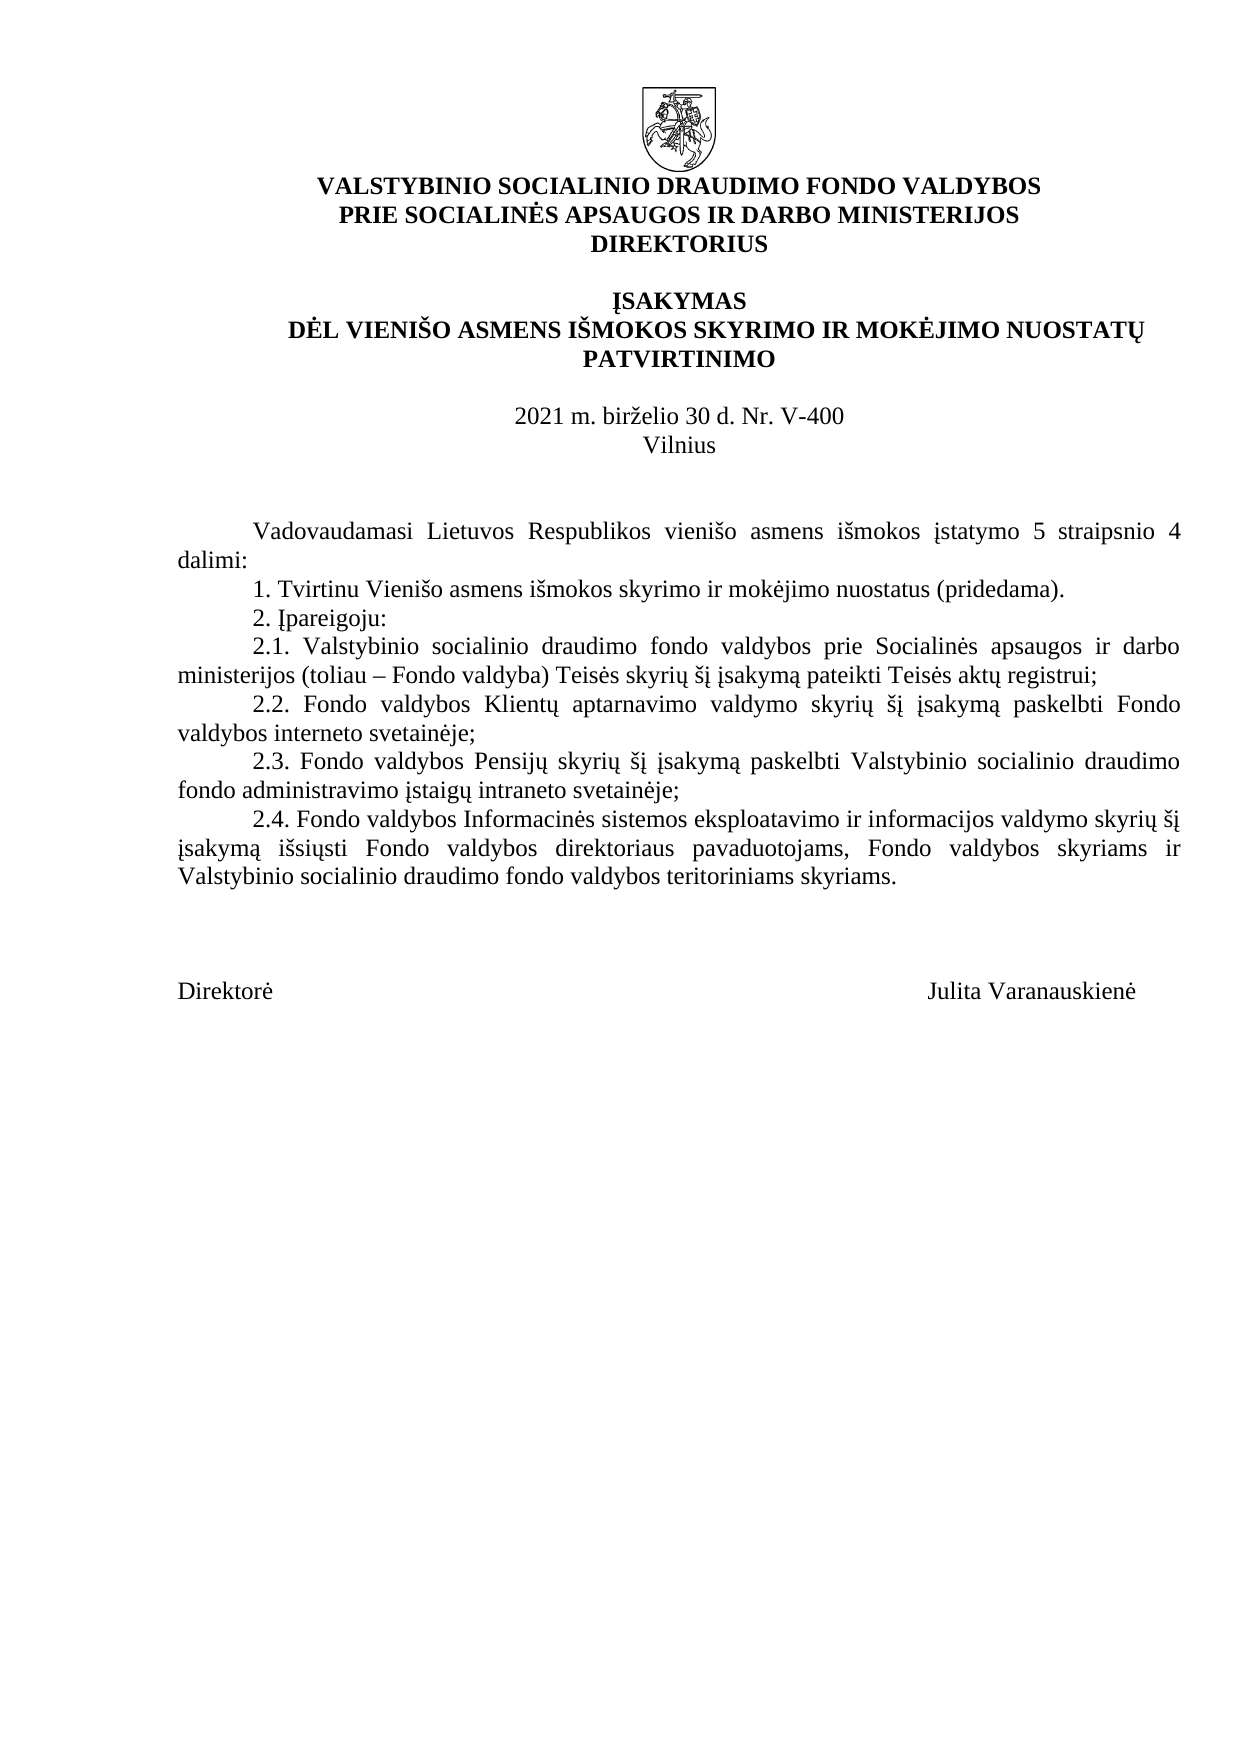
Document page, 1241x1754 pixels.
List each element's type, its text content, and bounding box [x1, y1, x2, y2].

text Direktorė Julita Varanauskienė [177, 976, 1181, 1005]
text 2021 m. birželio 30 d. Nr. V-400 [177, 401, 1181, 430]
text DĖL VIENIŠO ASMENS IŠMOKOS SKYRIMO IR MOKĖJIMO NUOSTATŲ PATVIRTINIMO [177, 315, 1181, 373]
text DIREKTORIUS [177, 229, 1181, 258]
text 2.1. Valstybinio socialinio draudimo fondo valdybos prie Socialinės apsaugos ir darbo ministerijos (toliau – Fondo valdyba) Teisės skyrių šį įsakymą pateikti Teisės aktų registrui; [177, 631, 1181, 689]
text PRIE SOCIALINĖS APSAUGOS IR DARBO MINISTERIJOS [177, 200, 1181, 229]
text VALSTYBINIO SOCIALINIO DRAUDIMO FONDO VALDYBOS [177, 171, 1181, 200]
text 1. Tvirtinu Vienišo asmens išmokos skyrimo ir mokėjimo nuostatus (pridedama). [177, 574, 1181, 603]
text 2.4. Fondo valdybos Informacinės sistemos eksploatavimo ir informacijos valdymo skyrių šį įsakymą išsiųsti Fondo valdybos direktoriaus pavaduotojams, Fondo valdybos skyriams ir Valstybinio socialinio draudimo fondo valdybos teritoriniams skyriams. [177, 804, 1181, 890]
text 2. Įpareigoju: [177, 603, 1181, 631]
text 2.2. Fondo valdybos Klientų aptarnavimo valdymo skyrių šį įsakymą paskelbti Fondo valdybos interneto svetainėje; [177, 689, 1181, 746]
text ĮSAKYMAS [177, 286, 1181, 315]
text 2.3. Fondo valdybos Pensijų skyrių šį įsakymą paskelbti Valstybinio socialinio draudimo fondo administravimo įstaigų intraneto svetainėje; [177, 746, 1181, 804]
text Vilnius [177, 430, 1181, 459]
text Vadovaudamasi Lietuvos Respublikos vienišo asmens išmokos įstatymo 5 straipsnio 4 dalimi: [177, 516, 1181, 574]
